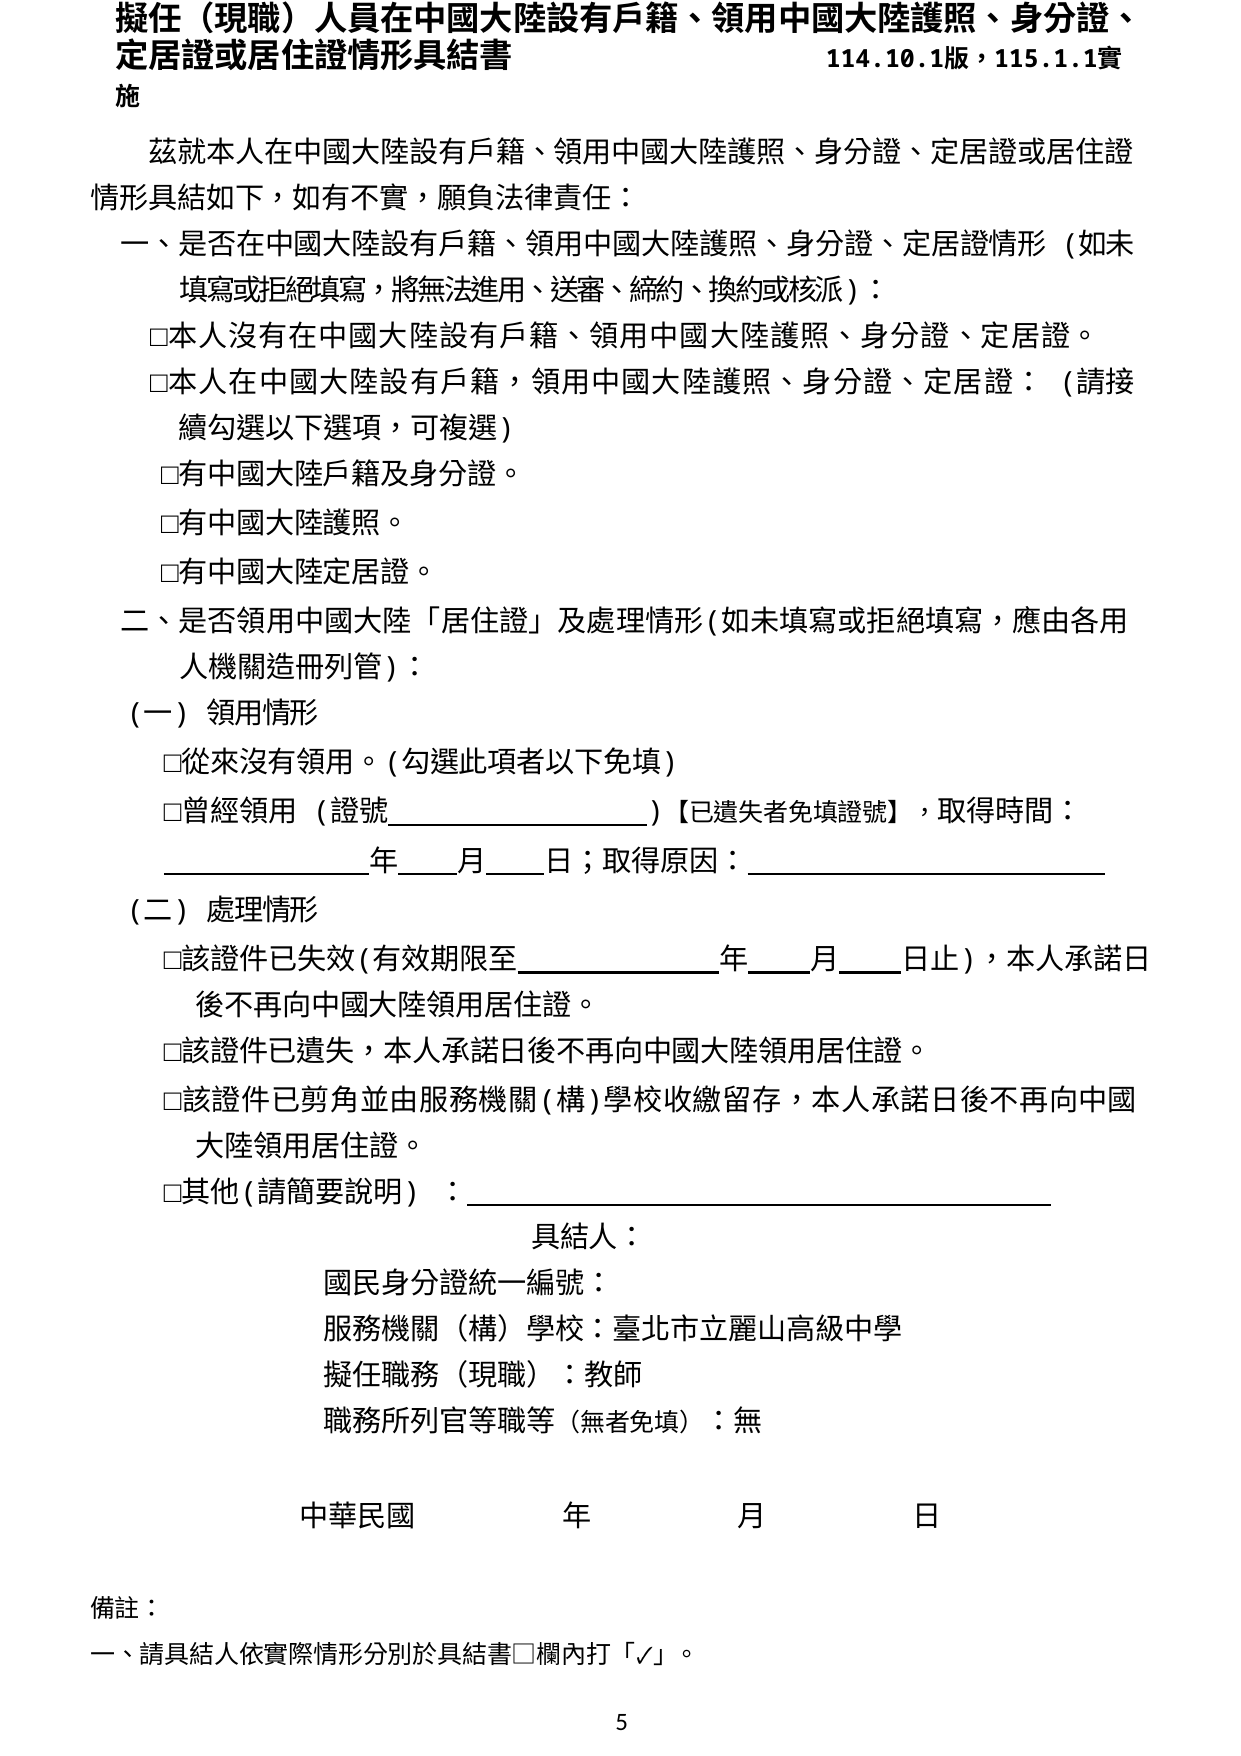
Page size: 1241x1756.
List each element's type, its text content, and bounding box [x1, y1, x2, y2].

text 服務機關（構）學校：臺北市立麗山高級中學 [323, 1303, 1124, 1349]
text 擬任職務（現職）：教師 [323, 1349, 702, 1394]
text □該證件已剪角並由服務機關(構)學校收繳留存，本人承諾日後不再向中國大陸領用居住證。 [164, 1074, 1152, 1165]
text □本人在中國大陸設有戶籍，領用中國大陸護照、身分證、定居證： (請接續勾選以下選項，可複選) [150, 356, 1151, 447]
text □其他(請簡要說明) ： [164, 1165, 1052, 1211]
text □從來沒有領用。(勾選此項者以下免填) [164, 736, 1166, 782]
text 擬任（現職）人員在中國大陸設有戶籍、領用中國大陸護照、身分證、定居證或居住證情形具結書 114.10.1版，115.1.1實施 [115, 0, 1141, 112]
text 備註： [90, 1581, 1166, 1627]
text □有中國大陸定居證。 [75, 546, 1166, 592]
text □該證件已失效(有效期限至 年 月 日止)，本人承諾日後不再向中國大陸領用居住證。 [164, 932, 1152, 1024]
text 一、請具結人依實際情形分別於具結書□欄內打「🗸」。 [90, 1627, 732, 1673]
text (二) 處理情形 [126, 883, 1166, 929]
text □有中國大陸護照。 [75, 497, 1166, 543]
text □該證件已遺失，本人承諾日後不再向中國大陸領用居住證。 [164, 1025, 1166, 1071]
text 茲就本人在中國大陸設有戶籍、領用中國大陸護照、身分證、定居證或居住證情形具結如下，如有不實，願負法律責任： [90, 126, 1151, 217]
text □曾經領用 (證號 )【已遺失者免填證號】，取得時間： [164, 785, 1166, 831]
text 二、是否領用中國大陸「居住證」及處理情形(如未填寫或拒絕填寫，應由各用人機關造冊列管)： [120, 595, 1151, 687]
text 一、是否在中國大陸設有戶籍、領用中國大陸護照、身分證、定居證情形 (如未填寫或拒絕填寫，將無法進用、送審、締約、換約或核派)： [120, 218, 1151, 310]
text 年 月 日；取得原因： [164, 834, 1166, 880]
text 職務所列官等職等（無者免填）：無 [323, 1395, 1166, 1441]
text 具結人： [164, 1211, 1052, 1257]
text 中華民國 年 月 日 [76, 1489, 1166, 1535]
text (一) 領用情形 [126, 687, 1166, 733]
text 國民身分證統一編號： [323, 1257, 702, 1303]
text □有中國大陸戶籍及身分證。 [75, 448, 1166, 494]
text □本人沒有在中國大陸設有戶籍、領用中國大陸護照、身分證、定居證。 [150, 310, 1152, 356]
